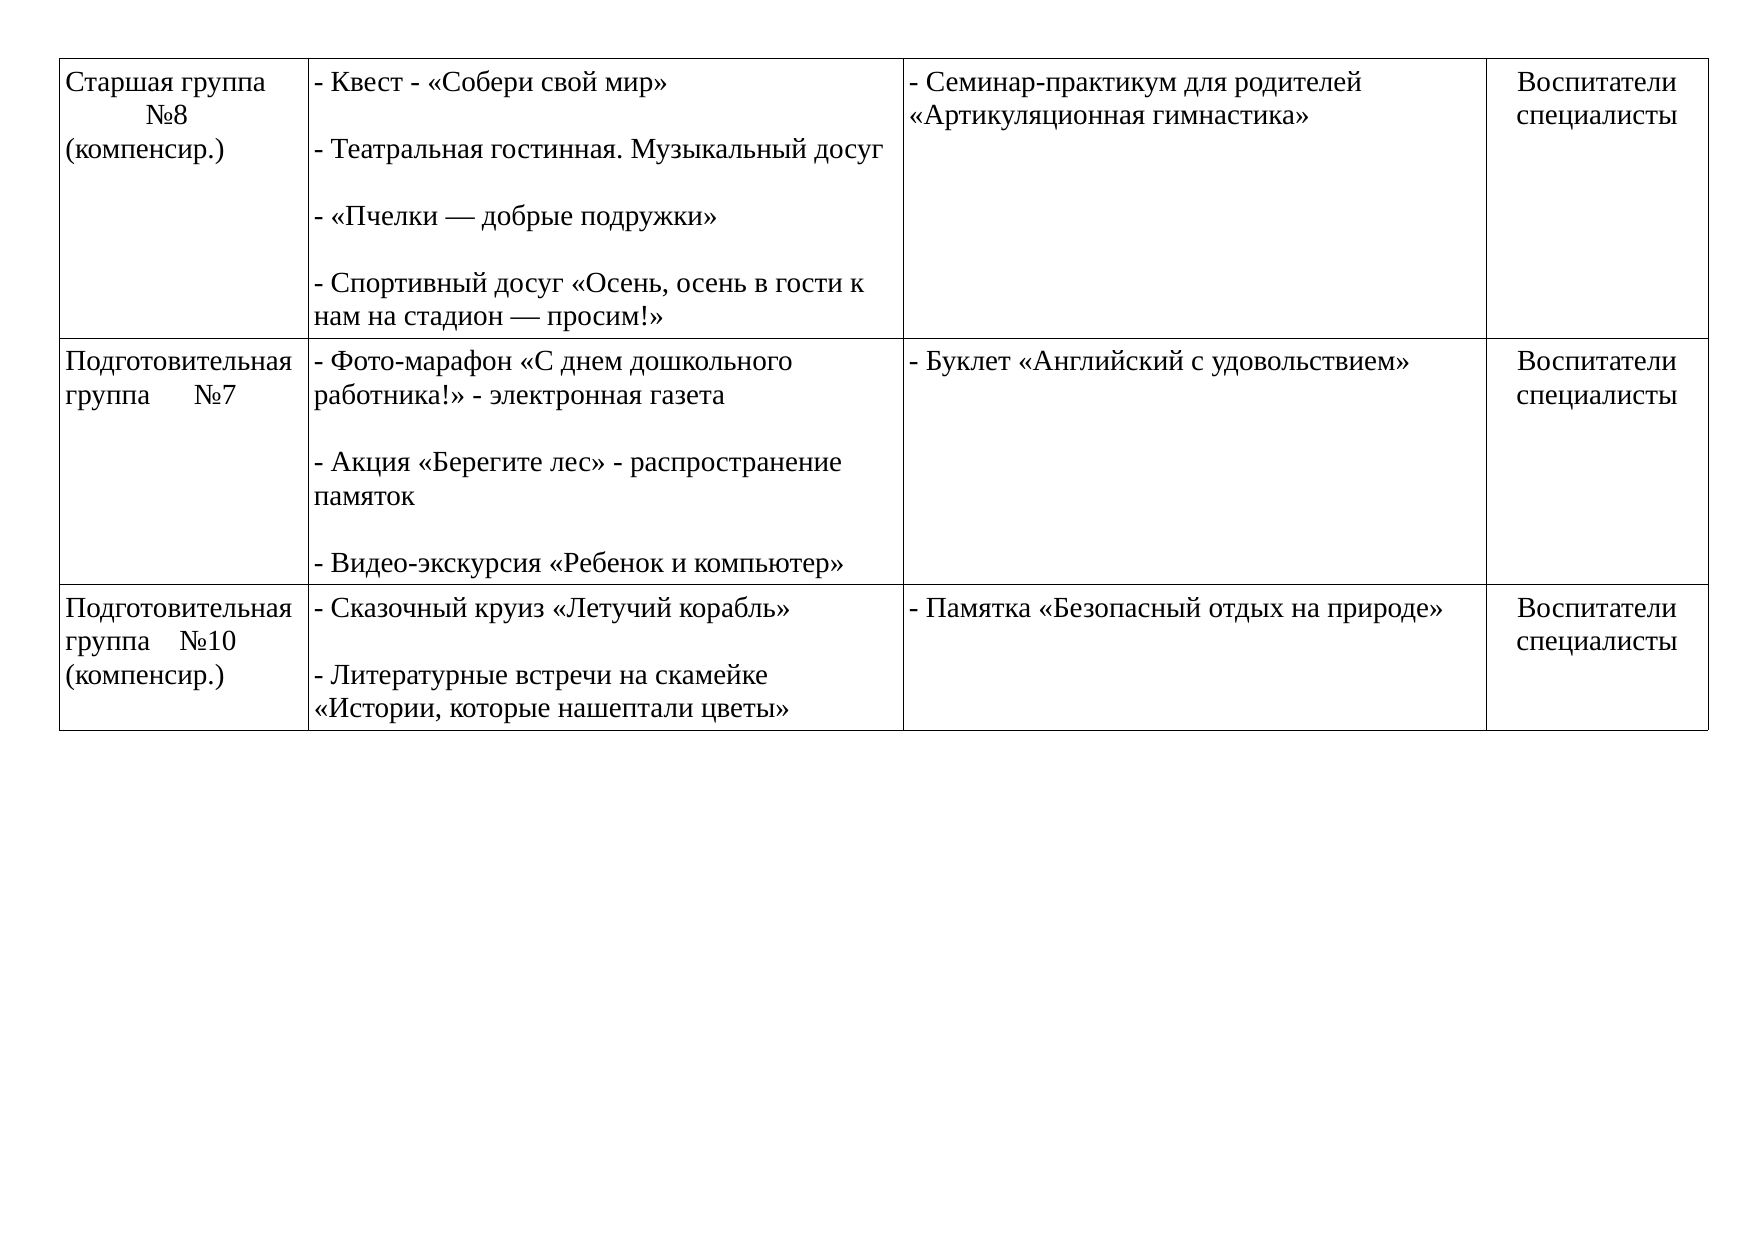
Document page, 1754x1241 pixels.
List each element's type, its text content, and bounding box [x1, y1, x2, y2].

table_cell Воспитатели специалисты [1487, 59, 1708, 338]
table_cell Подготовительная группа №10 (компенсир.) [60, 585, 308, 730]
table_cell - Сказочный круиз «Летучий корабль» - Литературные встречи на скамейке «Истории, которые нашептали цветы» [309, 585, 903, 730]
table_cell - Буклет «Английский с удовольствием» [904, 339, 1486, 584]
table_cell - Квест - «Собери свой мир» - Театральная гостинная. Музыкальный досуг - «Пчелки — добрые подружки» - Спортивный досуг «Осень, осень в гости к нам на стадион — просим!» [309, 59, 903, 338]
table_cell Воспитатели специалисты [1487, 585, 1708, 730]
table_cell - Фото-марафон «С днем дошкольного работника!» - электронная газета - Акция «Берегите лес» - распространение памяток - Видео-экскурсия «Ребенок и компьютер» [309, 339, 903, 584]
table_cell - Семинар-практикум для родителей «Артикуляционная гимнастика» [904, 59, 1486, 338]
table_cell Подготовительная группа №7 [60, 339, 308, 584]
table_cell - Памятка «Безопасный отдых на природе» [904, 585, 1486, 730]
table_cell Воспитатели специалисты [1487, 339, 1708, 584]
table_cell Старшая группа №8 (компенсир.) [60, 59, 308, 338]
